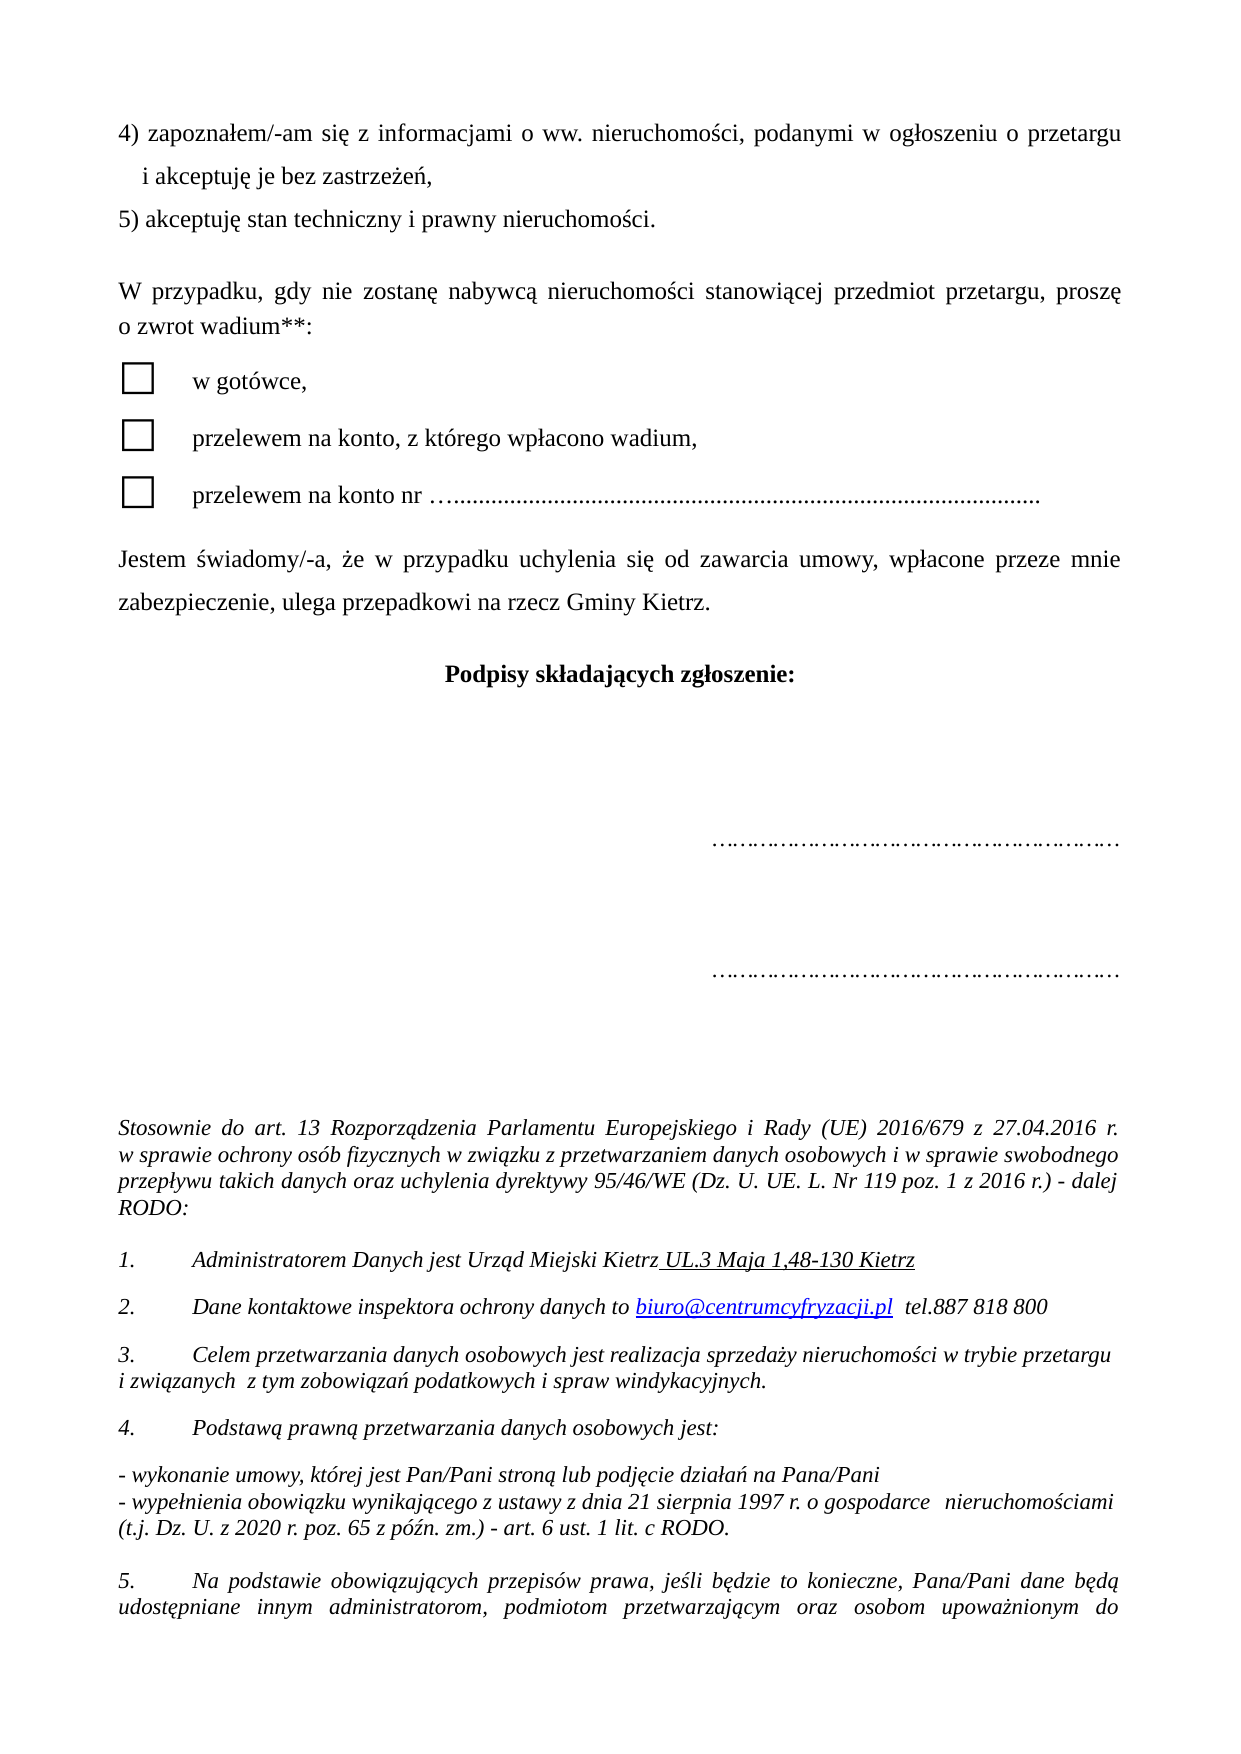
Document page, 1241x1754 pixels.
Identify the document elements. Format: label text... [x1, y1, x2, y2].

text Stosownie do art. 13 Rozporządzenia Parlamentu Europejskiego i Rady (UE) 2016/679 z 27.04.2016 r. w sprawie ochrony osób fizycznych w związku z przetwarzaniem danych osobowych i w sprawie swobodnego przepływu takich danych oraz uchylenia dyrektywy 95/46/WE (Dz. U. UE. L. Nr 119 poz. 1 z 2016 r.) - dalej RODO: [118, 1114, 1122, 1220]
text W przypadku, gdy nie zostanę nabywcą nieruchomości stanowiącej przedmiot przetargu, proszę o zwrot wadium**: [118, 276, 1122, 339]
text …………………………………………………… [118, 824, 1122, 851]
list Administratorem Danych jest Urząd Miejski Kietrz UL.3 Maja 1,48-130 Kietrz [118, 1246, 1122, 1273]
list Na podstawie obowiązujących przepisów prawa, jeśli będzie to konieczne, Pana/Pani dane będą udostępniane innym administratorom, podmiotom przetwarzającym oraz osobom upoważnionym do [118, 1567, 1122, 1619]
text Podpisy składających zgłoszenie: [118, 659, 1122, 688]
text - wypełnienia obowiązku wynikającego z ustawy z dnia 21 sierpnia 1997 r. o gospodarce nieruchomościami (t.j. Dz. U. z 2020 r. poz. 65 z późn. zm.) - art. 6 ust. 1 lit. c RODO. [118, 1488, 1122, 1540]
list Podstawą prawną przetwarzania danych osobowych jest: [118, 1414, 1122, 1441]
list Celem przetwarzania danych osobowych jest realizacja sprzedaży nieruchomości w trybie przetargu i związanych z tym zobowiązań podatkowych i spraw windykacyjnych. [118, 1341, 1122, 1393]
text - wykonanie umowy, której jest Pan/Pani stroną lub podjęcie działań na Pana/Pani [118, 1461, 1122, 1488]
text 4) zapoznałem/-am się z informacjami o ww. nieruchomości, podanymi w ogłoszeniu o przetargu i akceptuję je bez zastrzeżeń, [118, 118, 1122, 190]
text Jestem świadomy/-a, że w przypadku uchylenia się od zawarcia umowy, wpłacone przeze mnie zabezpieczenie, ulega przepadkowi na rzecz Gminy Kietrz. [118, 544, 1122, 616]
list przelewem na konto nr ….............................................................................................. [118, 459, 1122, 516]
text 5) akceptuję stan techniczny i prawny nieruchomości. [118, 204, 1122, 233]
text …………………………………………………… [118, 956, 1122, 983]
list przelewem na konto, z którego wpłacono wadium, [118, 402, 1122, 459]
list Dane kontaktowe inspektora ochrony danych to biuro@centrumcyfryzacji.pl tel.887 818 800 [118, 1293, 1122, 1320]
list w gotówce, [118, 345, 1122, 402]
